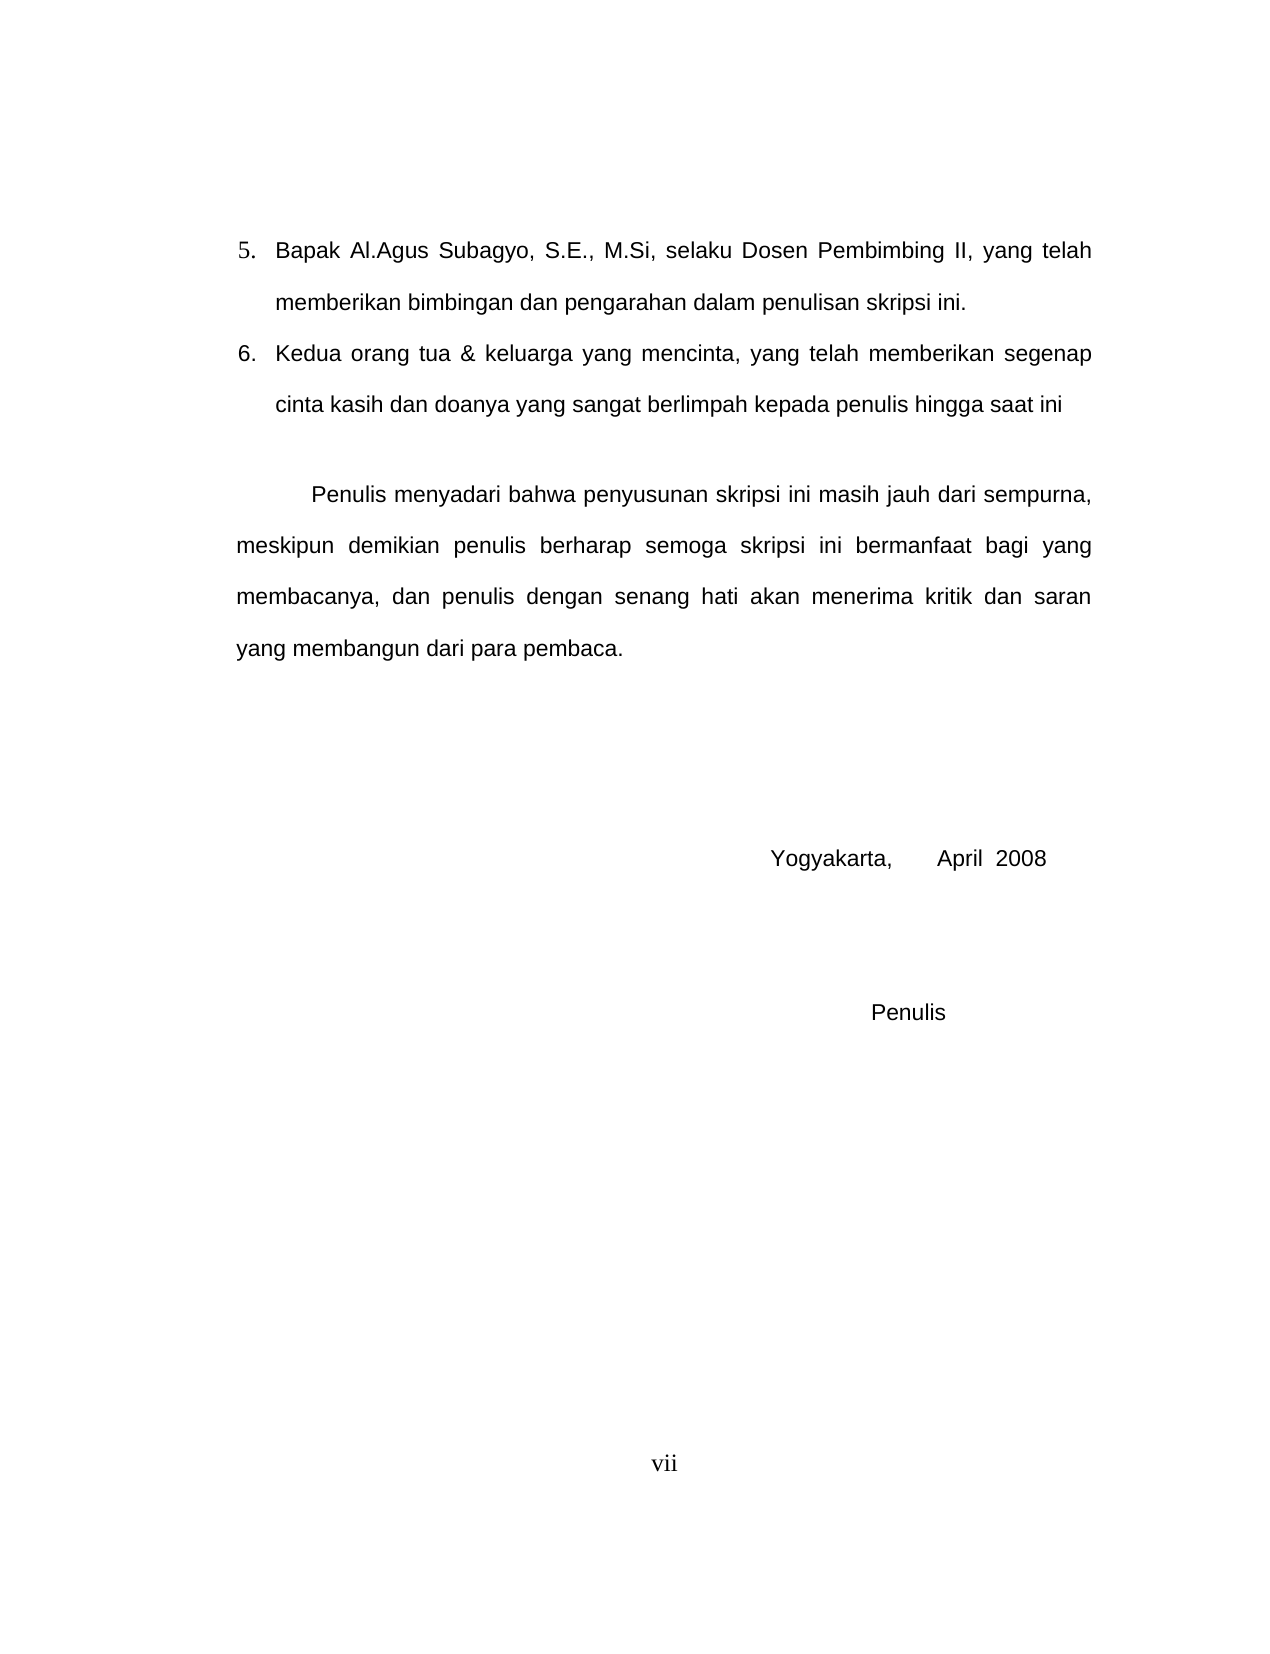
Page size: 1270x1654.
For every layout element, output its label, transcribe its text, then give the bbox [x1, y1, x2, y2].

text Penulis menyadari bahwa penyusunan skripsi ini masih jauh dari sempurna, meskipun demikian penulis berharap semoga skripsi ini bermanfaat bagi yang membacanya, dan penulis dengan senang hati akan menerima kritik dan saran yang membangun dari para pembaca. [236, 481, 1092, 661]
table_header Yogyakarta, April 2008 [743, 846, 1074, 999]
table_cell Penulis [743, 1000, 1074, 1025]
list Kedua orang tua & keluarga yang mencinta, yang telah memberikan segenap cinta kasih dan doanya yang sangat berlimpah kepada penulis hingga saat ini [238, 341, 1092, 418]
list Bapak Al.Agus Subagyo, S.E., M.Si, selaku Dosen Pembimbing II, yang telah memberikan bimbingan dan pengarahan dalam penulisan skripsi ini. [238, 236, 1092, 315]
